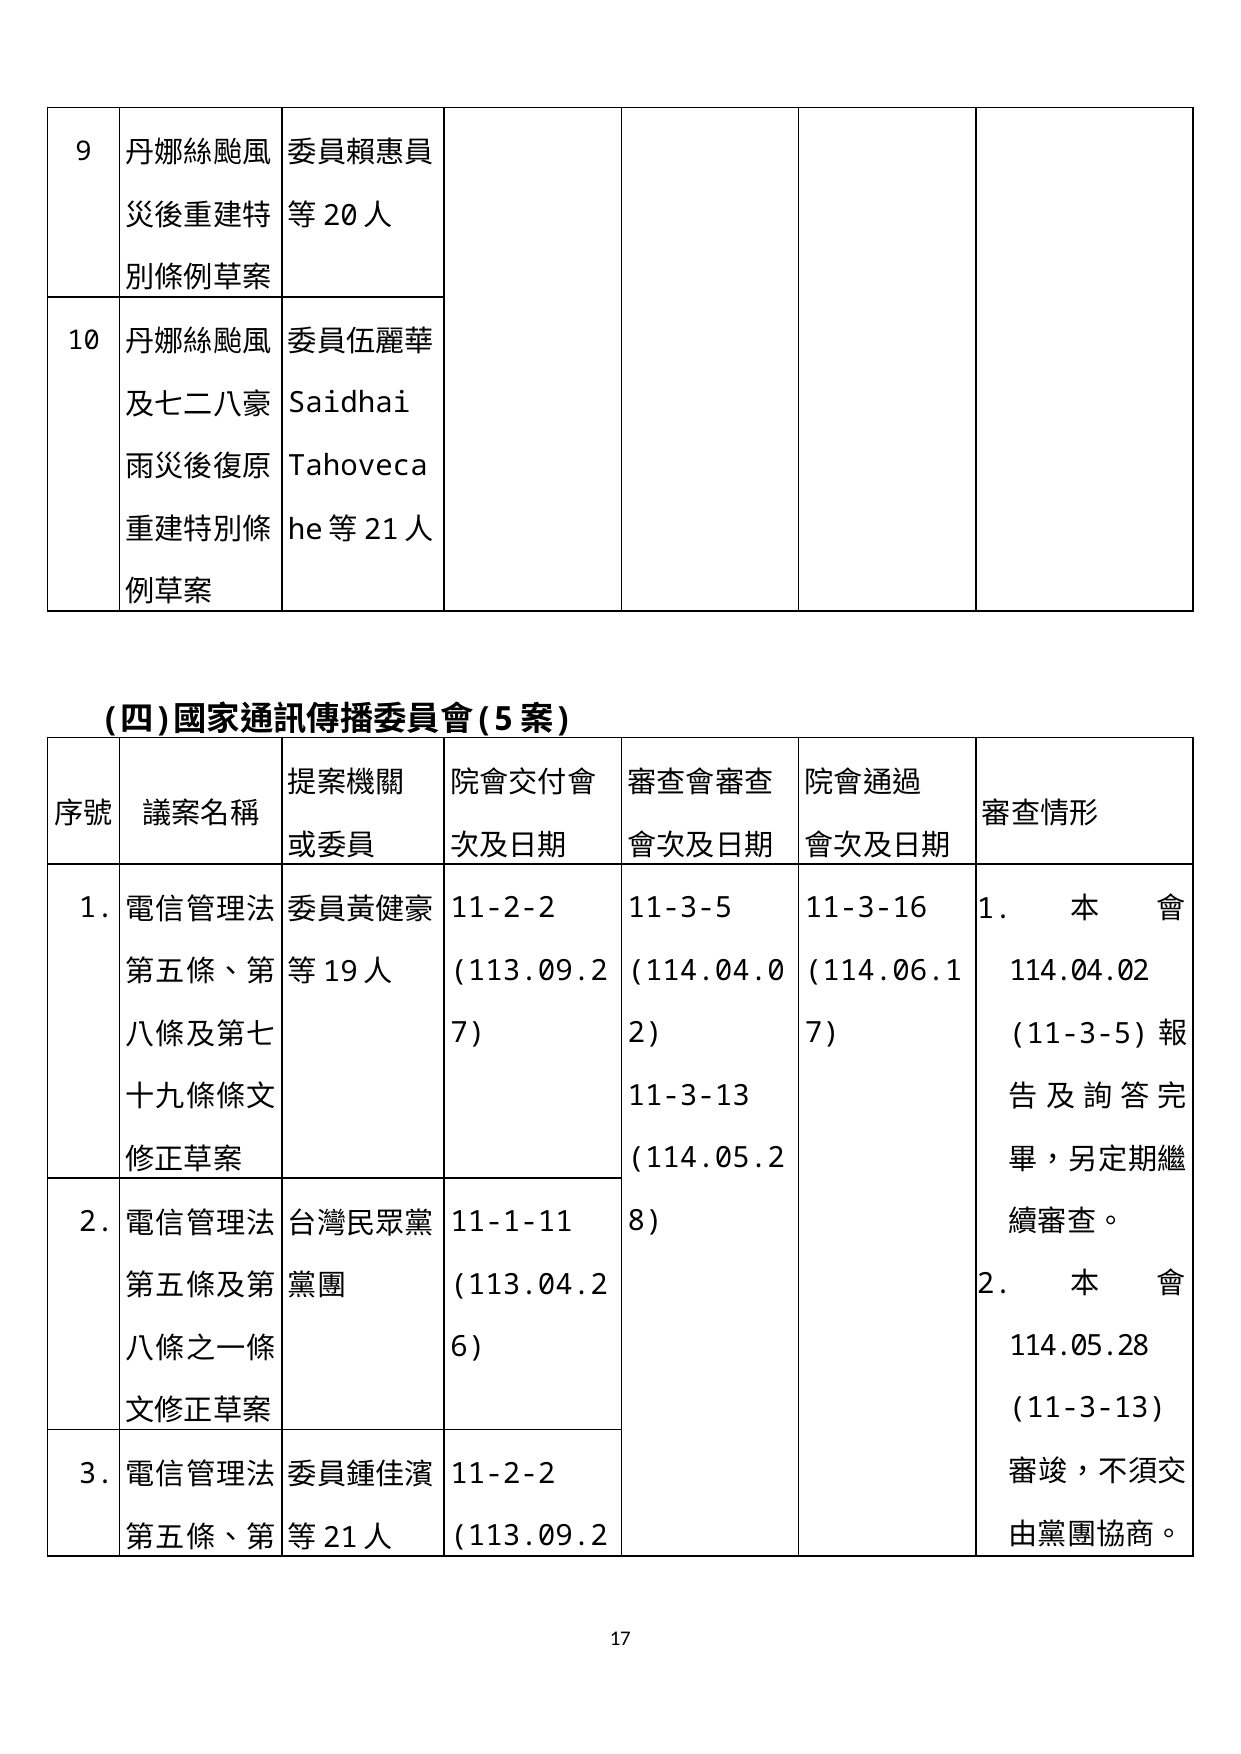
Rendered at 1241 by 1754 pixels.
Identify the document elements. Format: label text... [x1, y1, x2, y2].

table_cell 委員賴惠員等20人 [283, 108, 443, 296]
table_cell 11-3-16 (114.06.17) [799, 865, 975, 1555]
table_header 提案機關 或委員 [283, 738, 443, 863]
table_cell 電信管理法第五條及第八條之一條文修正草案 [120, 1179, 281, 1429]
table_cell [799, 108, 975, 610]
table_cell 丹娜絲颱風及七二八豪雨災後復原重建特別條例草案 [120, 298, 281, 610]
table_cell 委員伍麗華Saidhai Tahovecahe等21人 [283, 298, 443, 610]
subtitle (四)國家通訊傳播委員會(5案) [100, 674, 1165, 737]
table_cell 委員鍾佳濱等21人 [283, 1430, 443, 1555]
table_cell [48, 1179, 119, 1429]
table_cell [48, 865, 119, 1177]
table_cell 電信管理法第五條、第八條及第七十九條條文修正草案 [120, 865, 281, 1177]
table_cell [48, 1430, 119, 1555]
table_cell 丹娜絲颱風災後重建特別條例草案 [120, 108, 281, 296]
table_cell 11-2-2 (113.09.27) [445, 865, 621, 1177]
table_cell [622, 108, 798, 610]
table_cell 11-3-5 (114.04.02) 11-3-13 (114.05.28) [622, 865, 798, 1555]
table_cell 10 [48, 298, 119, 610]
table_header 審查情形 [977, 738, 1192, 863]
table_header 院會交付會次及日期 [445, 738, 621, 863]
table_cell 11-1-11 (113.04.26) [445, 1179, 621, 1429]
table_cell 9 [48, 108, 119, 296]
table_cell 11-2-2 (113.09.2 [445, 1430, 621, 1555]
table_cell 委員黃健豪等19人 [283, 865, 443, 1177]
table_header 議案名稱 [120, 738, 281, 863]
table_header 序號 [48, 738, 119, 863]
table_cell 台灣民眾黨黨團 [283, 1179, 443, 1429]
table_header 審查會審查會次及日期 [622, 738, 798, 863]
table_header 院會通過 會次及日期 [799, 738, 975, 863]
table_cell 1.本會114.04.02 (11-3-5)報告及詢答完畢，另定期繼續審查。 2.本會114.05.28 (11-3-13)審竣，不須交由黨團協商。 [977, 865, 1192, 1555]
table_cell [977, 108, 1192, 610]
table_cell 電信管理法第五條、第 [120, 1430, 281, 1555]
table_cell [445, 108, 621, 610]
